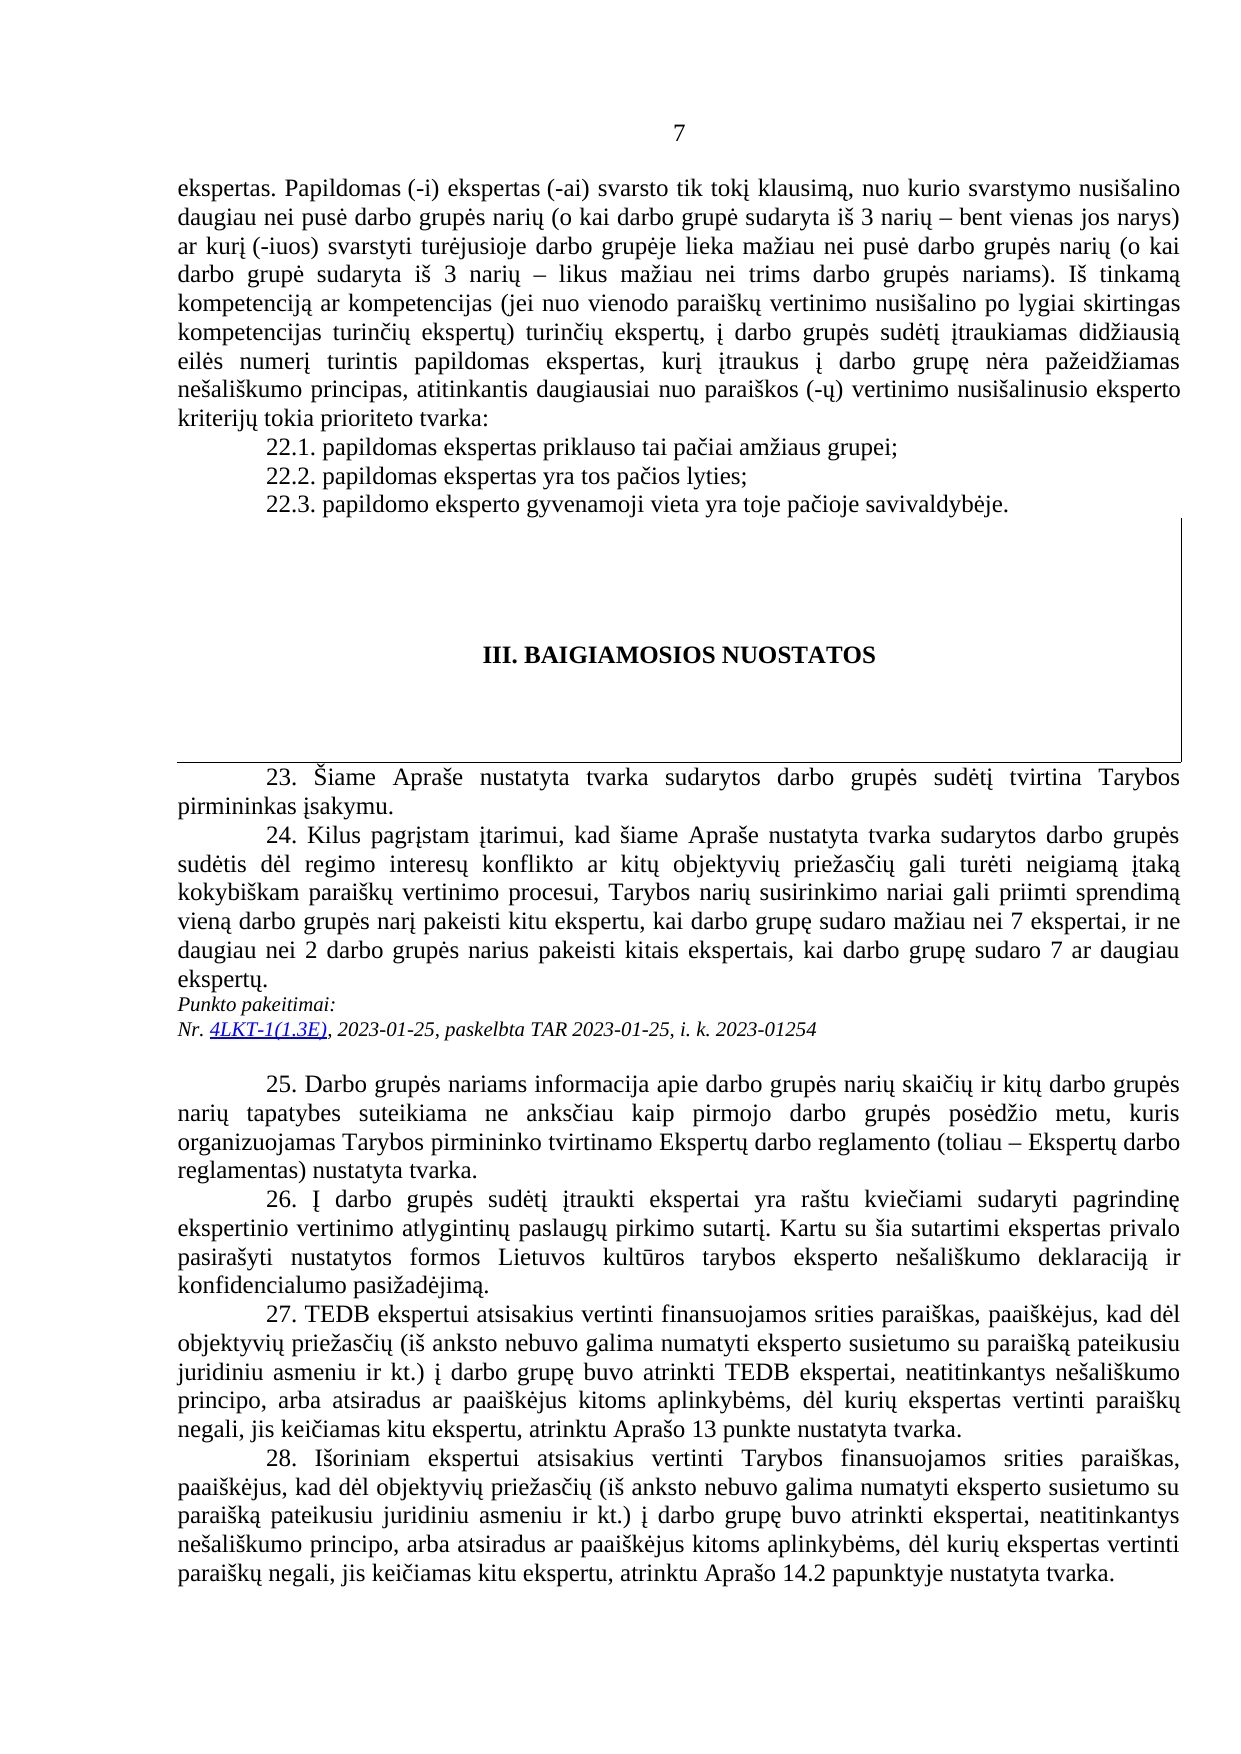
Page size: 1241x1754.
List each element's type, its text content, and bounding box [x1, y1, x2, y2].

text 24. Kilus pagrįstam įtarimui, kad šiame Apraše nustatyta tvarka sudarytos darbo grupės sudėtis dėl regimo interesų konflikto ar kitų objektyvių priežasčių gali turėti neigiamą įtaką kokybiškam paraiškų vertinimo procesui, Tarybos narių susirinkimo nariai gali priimti sprendimą vieną darbo grupės narį pakeisti kitu ekspertu, kai darbo grupę sudaro mažiau nei 7 ekspertai, ir ne daugiau nei 2 darbo grupės narius pakeisti kitais ekspertais, kai darbo grupę sudaro 7 ar daugiau ekspertų. [177, 820, 1181, 992]
text 22.1. papildomas ekspertas priklauso tai pačiai amžiaus grupei; [177, 432, 1181, 461]
text Punkto pakeitimai: [177, 992, 1181, 1016]
text 28. Išoriniam ekspertui atsisakius vertinti Tarybos finansuojamos srities paraiškas, paaiškėjus, kad dėl objektyvių priežasčių (iš anksto nebuvo galima numatyti eksperto susietumo su paraišką pateikusiu juridiniu asmeniu ir kt.) į darbo grupę buvo atrinkti ekspertai, neatitinkantys nešališkumo principo, arba atsiradus ar paaiškėjus kitoms aplinkybėms, dėl kurių ekspertas vertinti paraiškų negali, jis keičiamas kitu ekspertu, atrinktu Aprašo 14.2 papunktyje nustatyta tvarka. [177, 1443, 1181, 1587]
text 23. Šiame Apraše nustatyta tvarka sudarytos darbo grupės sudėtį tvirtina Tarybos pirmininkas įsakymu. [177, 762, 1181, 820]
text 25. Darbo grupės nariams informacija apie darbo grupės narių skaičių ir kitų darbo grupės narių tapatybes suteikiama ne anksčiau kaip pirmojo darbo grupės posėdžio metu, kuris organizuojamas Tarybos pirmininko tvirtinamo Ekspertų darbo reglamento (toliau – Ekspertų darbo reglamentas) nustatyta tvarka. [177, 1069, 1181, 1184]
text 27. TEDB ekspertui atsisakius vertinti finansuojamos srities paraiškas, paaiškėjus, kad dėl objektyvių priežasčių (iš anksto nebuvo galima numatyti eksperto susietumo su paraišką pateikusiu juridiniu asmeniu ir kt.) į darbo grupę buvo atrinkti TEDB ekspertai, neatitinkantys nešališkumo principo, arba atsiradus ar paaiškėjus kitoms aplinkybėms, dėl kurių ekspertas vertinti paraiškų negali, jis keičiamas kitu ekspertu, atrinktu Aprašo 13 punkte nustatyta tvarka. [177, 1299, 1181, 1443]
text III. BAIGIAMOSIOS NUOSTATOS [177, 640, 1181, 669]
text ekspertas. Papildomas (-i) ekspertas (-ai) svarsto tik tokį klausimą, nuo kurio svarstymo nusišalino daugiau nei pusė darbo grupės narių (o kai darbo grupė sudaryta iš 3 narių – bent vienas jos narys) ar kurį (-iuos) svarstyti turėjusioje darbo grupėje lieka mažiau nei pusė darbo grupės narių (o kai darbo grupė sudaryta iš 3 narių – likus mažiau nei trims darbo grupės nariams). Iš tinkamą kompetenciją ar kompetencijas (jei nuo vienodo paraiškų vertinimo nusišalino po lygiai skirtingas kompetencijas turinčių ekspertų) turinčių ekspertų, į darbo grupės sudėtį įtraukiamas didžiausią eilės numerį turintis papildomas ekspertas, kurį įtraukus į darbo grupę nėra pažeidžiamas nešališkumo principas, atitinkantis daugiausiai nuo paraiškos (-ų) vertinimo nusišalinusio eksperto kriterijų tokia prioriteto tvarka: [177, 173, 1181, 432]
text 22.2. papildomas ekspertas yra tos pačios lyties; [177, 461, 1181, 489]
text 22.3. papildomo eksperto gyvenamoji vieta yra toje pačioje savivaldybėje. [177, 489, 1181, 518]
text Nr. 4LKT-1(1.3E), 2023-01-25, paskelbta TAR 2023-01-25, i. k. 2023-01254 [177, 1016, 1181, 1041]
text 26. Į darbo grupės sudėtį įtraukti ekspertai yra raštu kviečiami sudaryti pagrindinę ekspertinio vertinimo atlygintinų paslaugų pirkimo sutartį. Kartu su šia sutartimi ekspertas privalo pasirašyti nustatytos formos Lietuvos kultūros tarybos eksperto nešališkumo deklaraciją ir konfidencialumo pasižadėjimą. [177, 1184, 1181, 1299]
